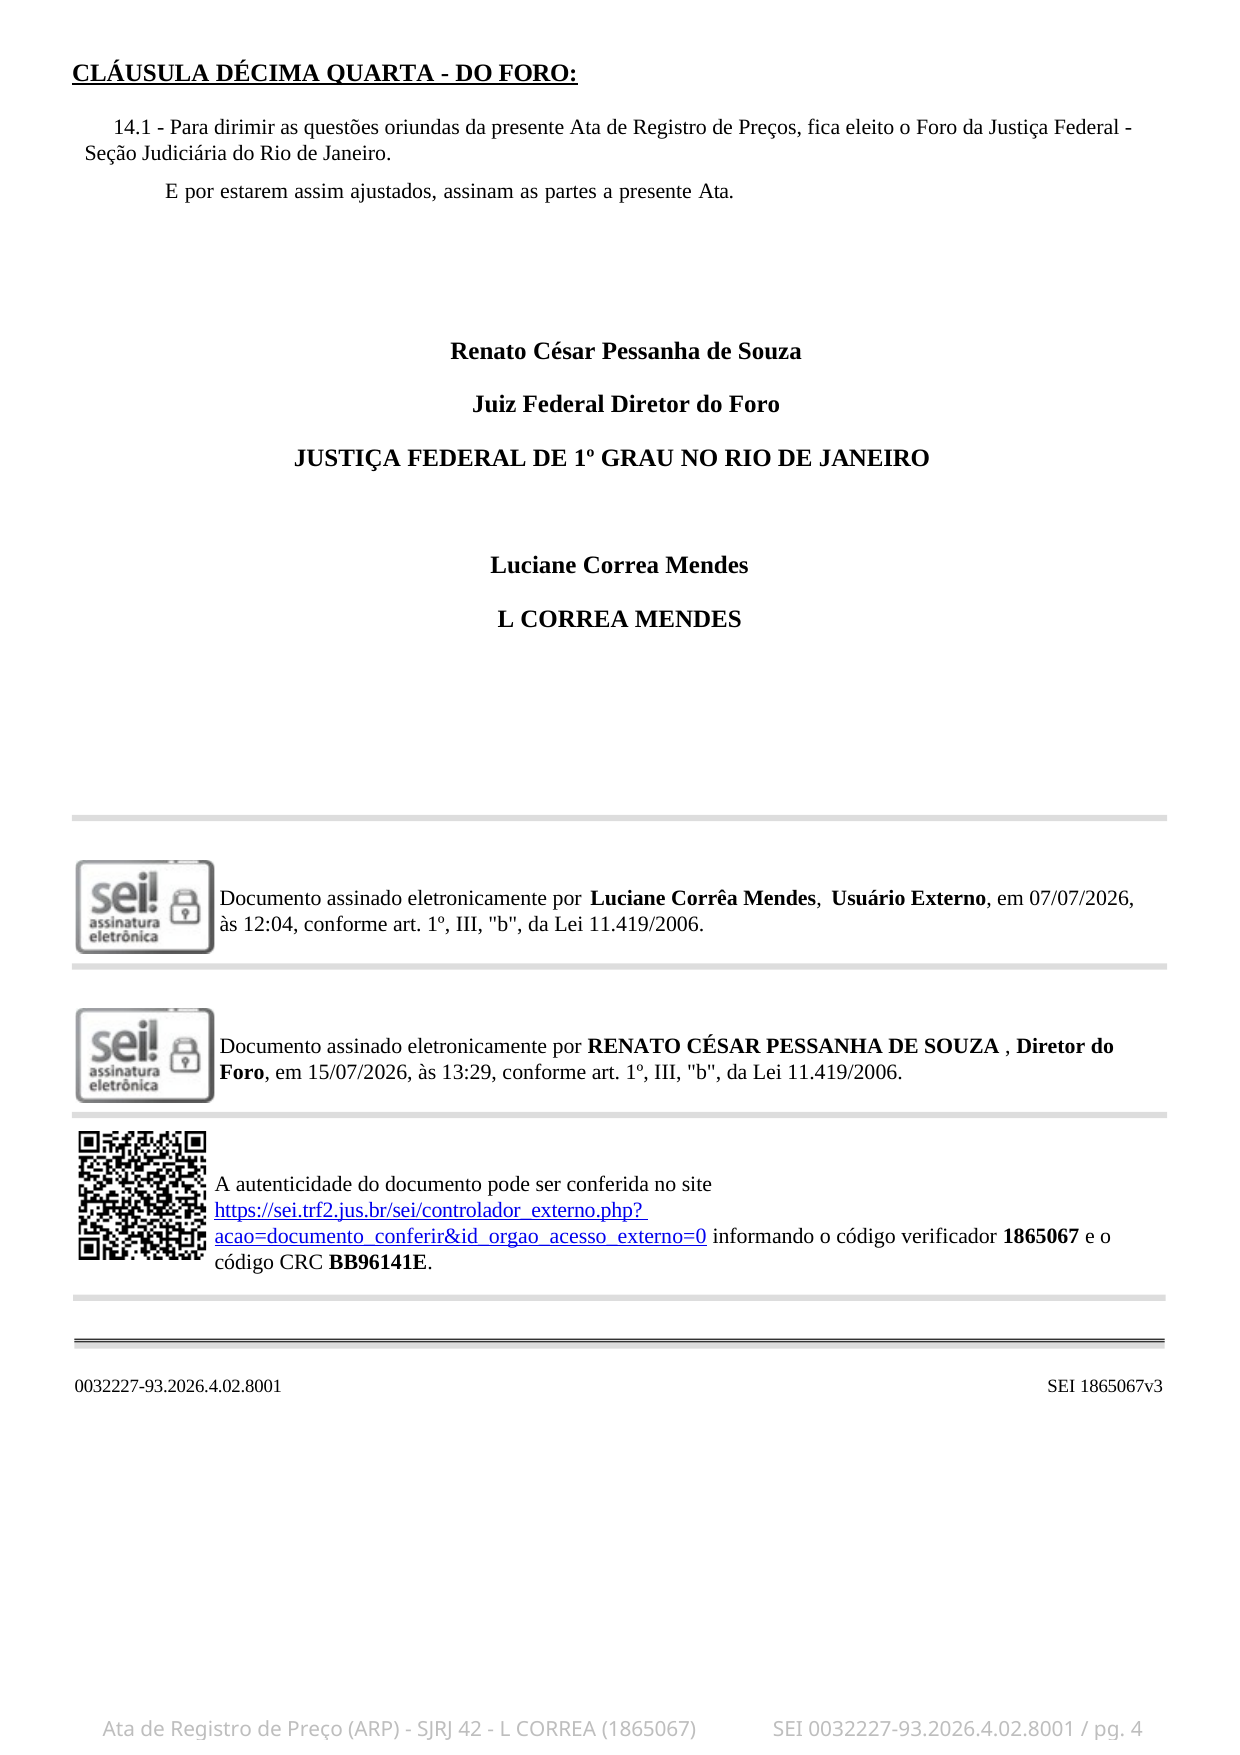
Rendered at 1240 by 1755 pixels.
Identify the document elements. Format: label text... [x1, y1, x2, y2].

text A autenticidade do documento pode ser conferida no site https://sei.trf2.jus.br/sei/controlador_externo.php? acao=documento_conferir&id_orgao_acesso_externo=0 informando o código verificador 1865067 e o código CRC BB96141E. [214, 1171, 1134, 1274]
text Documento assinado eletronicamente por Luciane Corrêa Mendes, Usuário Externo, em 07/07/2026, às 12:04, conforme art. 1º, III, "b", da Lei 11.419/2006. [219, 884, 1153, 936]
text Luciane Correa Mendes L CORREA MENDES [486, 550, 753, 633]
subtitle CLÁUSULA DÉCIMA QUARTA - DO FORO: [72, 58, 1181, 87]
text JUSTIÇA FEDERAL DE 1º GRAU NO RIO DE JANEIRO [61, 443, 1163, 472]
text Renato César Pessanha de Souza Juiz Federal Diretor do Foro [432, 336, 820, 418]
text Documento assinado eletronicamente por RENATO CÉSAR PESSANHA DE SOUZA , Diretor do Foro, em 15/07/2026, às 13:29, conforme art. 1º, III, "b", da Lei 11.419/2006. [219, 1033, 1155, 1084]
text 14.1 - Para dirimir as questões oriundas da presente Ata de Registro de Preços, fica eleito o Foro da Justiça Federal - Seção Judiciária do Rio de Janeiro. [84, 114, 1162, 165]
text 0032227-93.2026.4.02.8001 SEI 1865067v3 [74, 1375, 1181, 1397]
text E por estarem assim ajustados, assinam as partes a presente Ata. [165, 178, 1181, 204]
